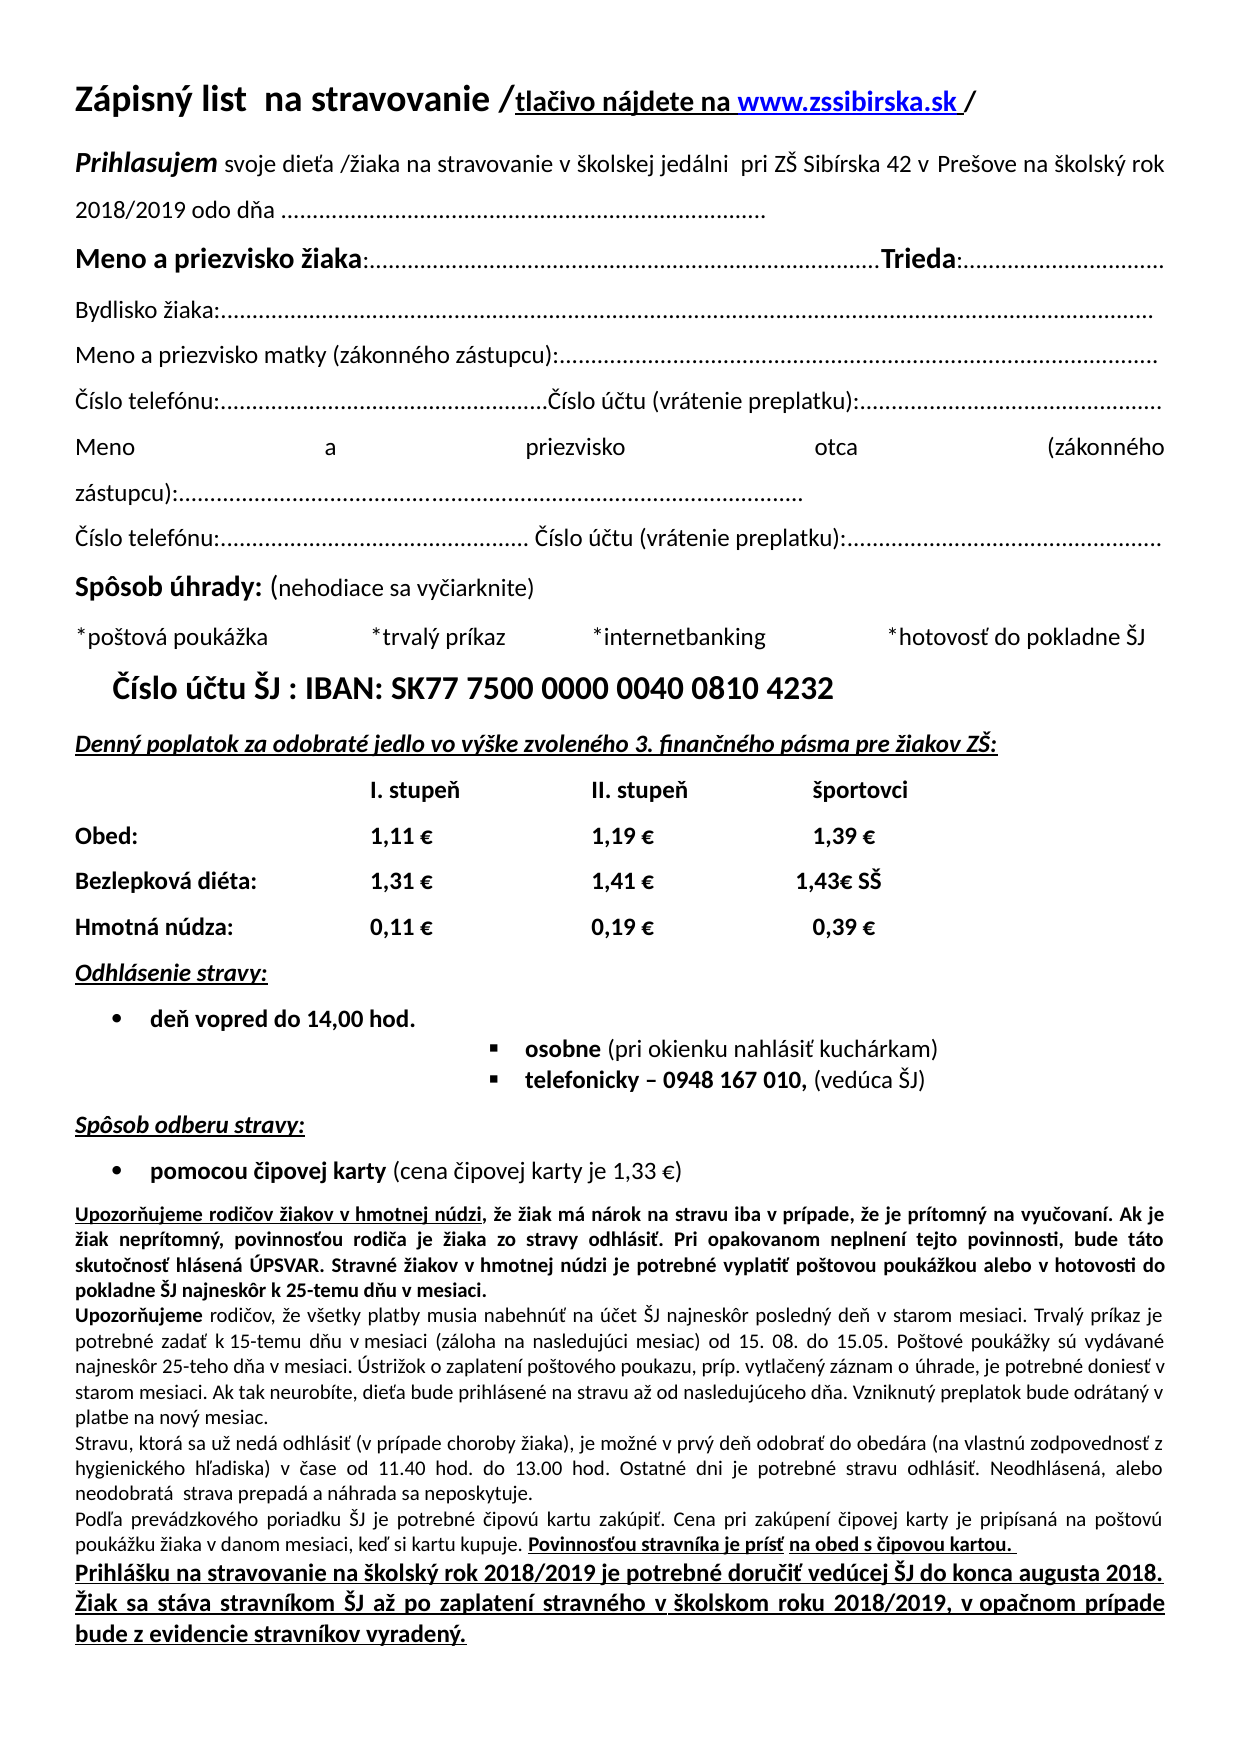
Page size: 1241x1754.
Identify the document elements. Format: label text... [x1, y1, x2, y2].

list pomocou čipovej karty (cena čipovej karty je 1,33 €) [112, 1155, 1165, 1186]
text Stravu, ktorá sa už nedá odhlásiť (v prípade choroby žiaka), je možné v prvý deň odobrať do obedára (na vlastnú zodpovednosť z hygienického hľadiska) v čase od 11.40 hod. do 13.00 hod. Ostatné dni je potrebné stravu odhlásiť. Neodhlásená, alebo neodobratá strava prepadá a náhrada sa neposkytuje. [75, 1430, 1165, 1506]
text Číslo účtu ŠJ : IBAN: SK77 7500 0000 0040 0810 4232 [112, 667, 1165, 708]
text bude z evidencie stravníkov vyradený. [75, 1614, 1165, 1648]
list telefonicky – 0948 167 010, (vedúca ŠJ) [488, 1064, 1165, 1094]
text Podľa prevádzkového poriadku ŠJ je potrebné čipovú kartu zakúpiť. Cena pri zakúpení čipovej karty je pripísaná na poštovú poukážku žiaka v danom mesiaci, keď si kartu kupuje. Povinnosťou stravníka je prísť na obed s čipovou kartou. [75, 1506, 1165, 1557]
text Bezlepková diéta: 1,31 € 1,41 € 1,43€ SŠ [75, 866, 1165, 896]
text Obed: 1,11 € 1,19 € 1,39 € [75, 820, 1165, 850]
text Číslo telefónu:....................................................Číslo účtu (vrátenie preplatku):................................................ [75, 385, 1165, 416]
text Hmotná núdza: 0,11 € 0,19 € 0,39 € [75, 911, 1165, 942]
text Prihlasujem svoje dieťa /žiaka na stravovanie v školskej jedálni pri ZŠ Sibírska 42 v Prešove na školský rok 2018/2019 odo dňa ............................................................................. [75, 144, 1165, 225]
text Meno a priezvisko matky (zákonného zástupcu):............................................................................................... [75, 339, 1165, 370]
list deň vopred do 14,00 hod. [112, 1003, 1165, 1033]
text Denný poplatok za odobraté jedlo vo výške zvoleného 3. finančného pásma pre žiakov ZŠ: [75, 728, 1165, 759]
list osobne (pri okienku nahlásiť kuchárkam) [488, 1033, 1165, 1064]
text Bydlisko žiaka:.................................................................................................................................................... [75, 294, 1165, 324]
text Upozorňujeme rodičov, že všetky platby musia nabehnúť na účet ŠJ najneskôr posledný deň v starom mesiaci. Trvalý príkaz je potrebné zadať k 15-temu dňu v mesiaci (záloha na nasledujúci mesiac) od 15. 08. do 15.05. Poštové poukážky sú vydávané najneskôr 25-teho dňa v mesiaci. Ústrižok o zaplatení poštového poukazu, príp. vytlačený záznam o úhrade, je potrebné doniesť v starom mesiaci. Ak tak neurobíte, dieťa bude prihlásené na stravu až od nasledujúceho dňa. Vzniknutý preplatok bude odrátaný v platbe na nový mesiac. [75, 1303, 1165, 1430]
text Odhlásenie stravy: [75, 957, 1165, 987]
text Spôsob odberu stravy: [75, 1109, 1165, 1140]
text Upozorňujeme rodičov žiakov v hmotnej núdzi, že žiak má nárok na stravu iba v prípade, že je prítomný na vyučovaní. Ak je žiak neprítomný, povinnosťou rodiča je žiaka zo stravy odhlásiť. Pri opakovanom neplnení tejto povinnosti, bude táto skutočnosť hlásená ÚPSVAR. Stravné žiakov v hmotnej núdzi je potrebné vyplatiť poštovou poukážkou alebo v hotovosti do pokladne ŠJ najneskôr k 25-temu dňu v mesiaci. [75, 1201, 1165, 1303]
text Prihlášku na stravovanie na školský rok 2018/2019 je potrebné doručiť vedúcej ŠJ do konca augusta 2018. Žiak sa stáva stravníkom ŠJ až po zaplatení stravného v školskom roku 2018/2019, v opačnom prípade [75, 1557, 1165, 1613]
text *poštová poukážka *trvalý príkaz *internetbanking *hotovosť do pokladne ŠJ [75, 622, 1165, 652]
text Meno a priezvisko otca (zákonného zástupcu):................................................................................................... [75, 431, 1165, 507]
text Zápisný list na stravovanie /tlačivo nájdete na www.zssibirska.sk / [75, 75, 1165, 121]
text Spôsob úhrady: (nehodiace sa vyčiarknite) [75, 568, 1165, 604]
text Číslo telefónu:................................................. Číslo účtu (vrátenie preplatku):.................................................. [75, 522, 1165, 553]
text I. stupeň II. stupeň športovci [296, 774, 1165, 804]
text Meno a priezvisko žiaka:.................................................................................Trieda:................................ [75, 240, 1165, 276]
